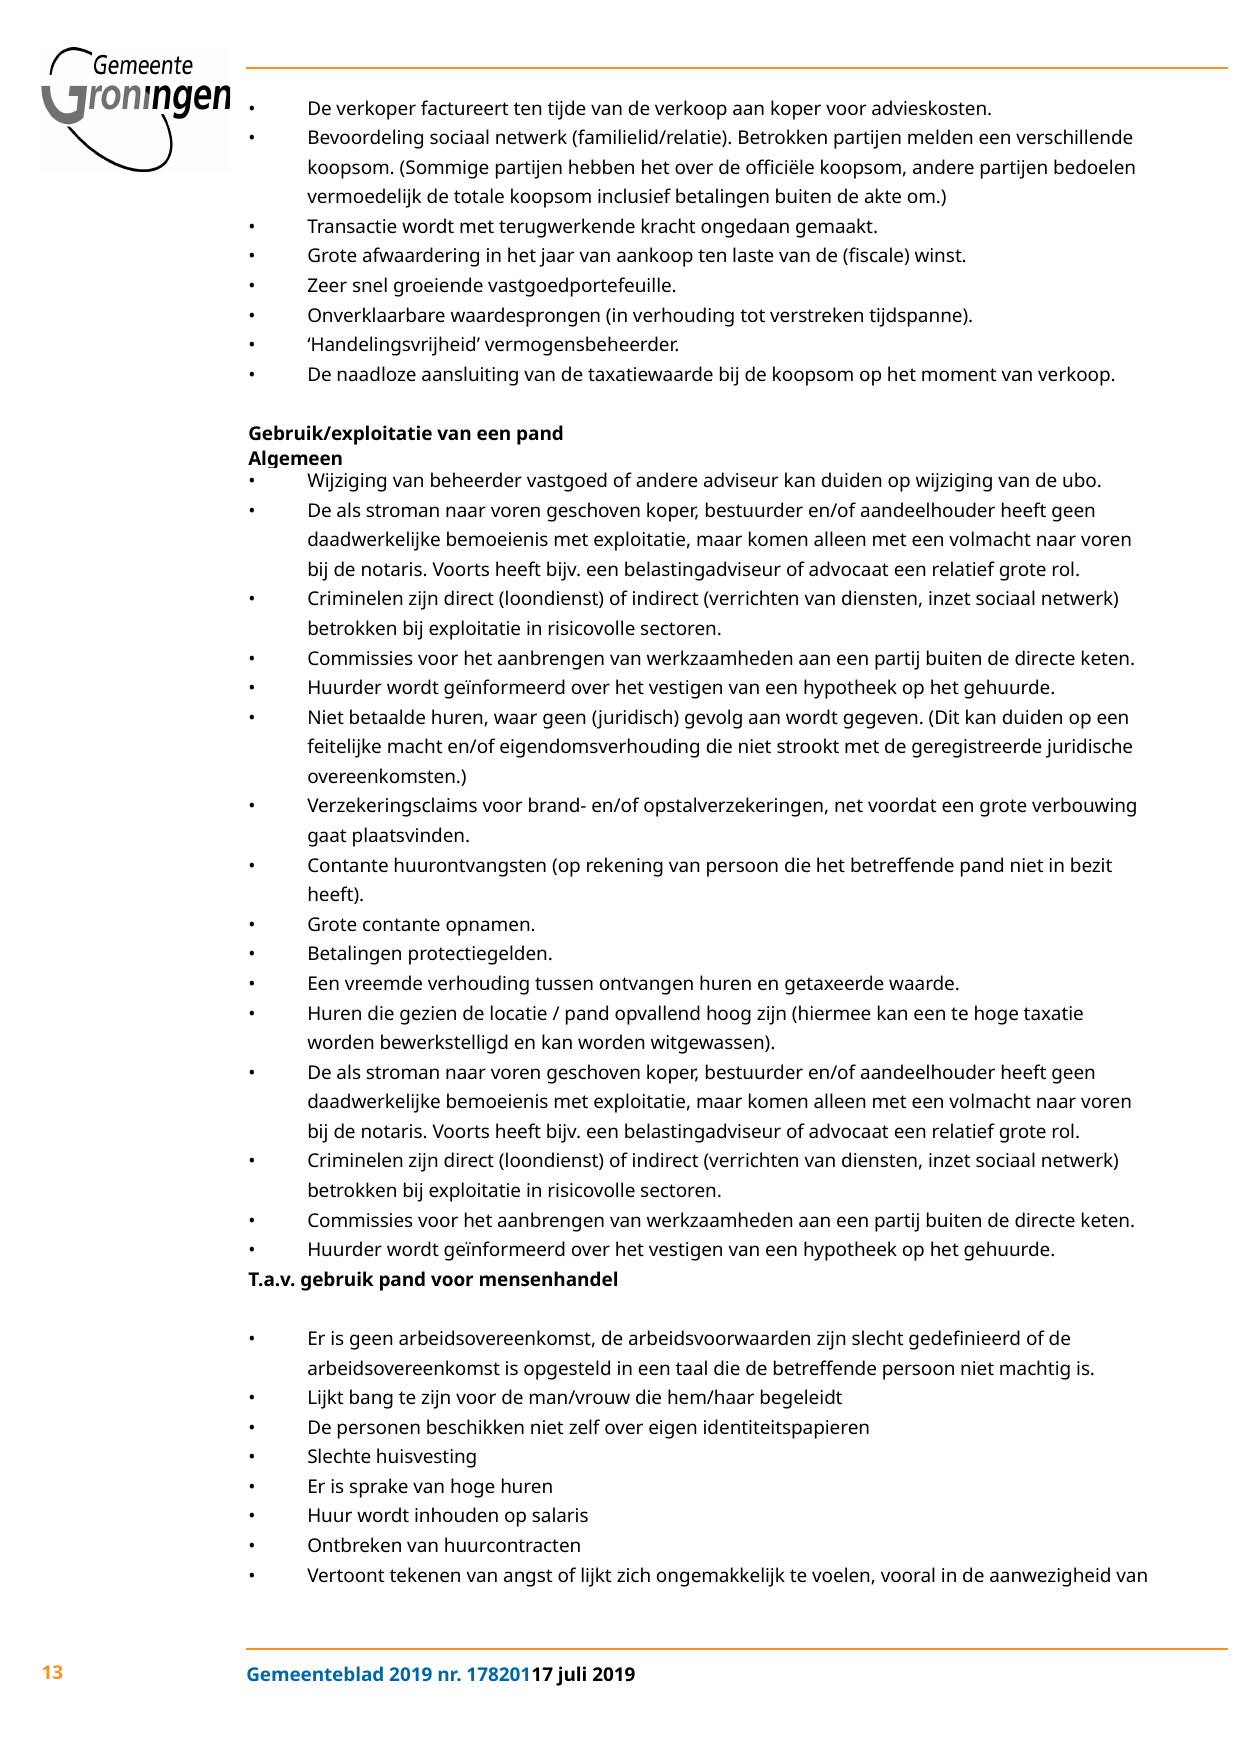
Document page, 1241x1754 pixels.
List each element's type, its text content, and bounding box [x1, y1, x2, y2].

table_cell T.a.v. partijen De koper heeft geen kennis van het te kopen object / de te kopen objecten. Kopende partij ‘houdt’ voor een ander. Levering aan verschillende rechtspersonen die door dezelfde persoon worden vertegenwoordigd. Gebrek aan transparantie m.b.t. uiteindelijke koper (‘nader te noemen meester’). Transacties tussen gelieerde partijen(privé/B.V., familieleden) De personen in de koopovereenkomst komen niet allen terug in de akte van levering. Koper in koopakte en in uiteindelijke leveringsakte verschillen, er is een partij bijgekomen (mutaties in partijen gedurende traject). Huurder koopt een woning van een verhuurder die een buitenlandse rechtspersoon is. Betrokkenheid bij transport van een persoon die niet aanwijsbaar bij de transactie is betrokken. T.a.v. transport vastgoed ABC-transactie met opvallende waardestijgingen . Groot aantal transporten bij de notaris in een zeer kort tijdsbestek. Naadloze aansluiting tussen taxatiewaarde en koopsom. T.a.v. financiële afwikkeling Bij verkoop stort de notaris het aankoopbedrag op een door de verkoper opgegeven rekening, niet zijnde zijn eigen rekening of die van de kredietverstrekker (hypotheeknemer). Notaris stort aanbetaling van cliënt terug op andere rekening(en). Bij het niet doorgaan van de transactie omdat de koper niet afneemt, betaalt de verkoper een afkoopsom aan de partij die zou kopen. Algemeen Een combinatie van een beperkt inkomen en een grote investering in vastgoed. Verhouding koopsom t.o.v. huur is heel hoog. Verlies op vastgoedtransactie na recente verkrijging. Overdracht economisch eigendom. Constructie die bestaat uit een combinatie van nieuwe rechtspersonen in het buitenland en overgenomen vennootschappen in Nederland die handelt en beheert. Bij ABC-transactie: Verkoop B-C vindt plaats vóór A-B transactie (wijst op orkestreren, gelieerde partijen). In het jaar voorafgaand aan de koop/verkoop door de institutionele belegger heeft een ABC-transactie plaatsgevonden waarbij sprake is van onverklaarbare waarde- stijgingen en/of dubieuze partijen. In het jaar na de koop/verkoop door de institutionele belegger heeft een ABC-transactie plaatsgevonden waarbij sprake is van onverklaarbare waardestijgingen en/of dubieuze partijen. ‘Handelingsvrijheid’ vermogensbeheerder. In het jaar voorafgaand aan de koop/verkoop door het pensioenfonds heeft een ABC-transactie plaatsgevonden waarbij sprake is van onverklaarbare waardestijgingen en/of dubieuze partijen. In het jaar na de koop/verkoop door het pensioenfonds heeft een ABC-transactie plaatsgevonden waarbij sprake is van onverklaarbare waardestijgingen en/of dubieuze partijen. Commissiebetalingen/winstdelingen/aanbrengprovisies. Provisiebetalingen zonder zichtbare tegenprestatie. De verkoper factureert ten tijde van de verkoop aan koper voor advieskosten. Bevoordeling sociaal netwerk (familielid/relatie). Betrokken partijen melden een verschillende koopsom. (Sommige partijen hebben het over de officiële koopsom, andere partijen bedoelen vermoedelijk de totale koopsom inclusief betalingen buiten de akte om.) Transactie wordt met terugwerkende kracht ongedaan gemaakt. Grote afwaardering in het jaar van aankoop ten laste van de (fiscale) winst. Zeer snel groeiende vastgoedportefeuille. Onverklaarbare waardesprongen (in verhouding tot verstreken tijdspanne). ‘Handelingsvrijheid’ vermogensbeheerder. De naadloze aansluiting van de taxatiewaarde bij de koopsom op het moment van verkoop. [248, 95, 1152, 387]
table_cell Algemeen Wijziging van beheerder vastgoed of andere adviseur kan duiden op wijziging van de ubo. De als stroman naar voren geschoven koper, bestuurder en/of aandeelhouder heeft geen daadwerkelijke bemoeienis met exploitatie, maar komen alleen met een volmacht naar voren bij de notaris. Voorts heeft bijv. een belastingadviseur of advocaat een relatief grote rol. Criminelen zijn direct (loondienst) of indirect (verrichten van diensten, inzet sociaal netwerk) betrokken bij exploitatie in risicovolle sectoren. Commissies voor het aanbrengen van werkzaamheden aan een partij buiten de directe keten. Huurder wordt geïnformeerd over het vestigen van een hypotheek op het gehuurde. Niet betaalde huren, waar geen (juridisch) gevolg aan wordt gegeven. (Dit kan duiden op een feitelijke macht en/of eigendomsverhouding die niet strookt met de geregistreerde juridische overeenkomsten.) Verzekeringsclaims voor brand- en/of opstalverzekeringen, net voordat een grote verbouwing gaat plaatsvinden. Contante huurontvangsten (op rekening van persoon die het betreffende pand niet in bezit heeft). Grote contante opnamen. Betalingen protectiegelden. Een vreemde verhouding tussen ontvangen huren en getaxeerde waarde. Huren die gezien de locatie / pand opvallend hoog zijn (hiermee kan een te hoge taxatie worden bewerkstelligd en kan worden witgewassen). De als stroman naar voren geschoven koper, bestuurder en/of aandeelhouder heeft geen daadwerkelijke bemoeienis met exploitatie, maar komen alleen met een volmacht naar voren bij de notaris. Voorts heeft bijv. een belastingadviseur of advocaat een relatief grote rol. Criminelen zijn direct (loondienst) of indirect (verrichten van diensten, inzet sociaal netwerk) betrokken bij exploitatie in risicovolle sectoren. Commissies voor het aanbrengen van werkzaamheden aan een partij buiten de directe keten. Huurder wordt geïnformeerd over het vestigen van een hypotheek op het gehuurde. T.a.v. gebruik pand voor mensenhandel Er is geen arbeidsovereenkomst, de arbeidsvoorwaarden zijn slecht gedefinieerd of de arbeidsovereenkomst is opgesteld in een taal die de betreffende persoon niet machtig is. Lijkt bang te zijn voor de man/vrouw die hem/haar begeleidt De personen beschikken niet zelf over eigen identiteitspapieren Slechte huisvesting Er is sprake van hoge huren Huur wordt inhouden op salaris Ontbreken van huurcontracten Vertoont tekenen van angst of lijkt zich ongemakkelijk te voelen, vooral in de aanwezigheid van [248, 445, 1152, 1587]
picture [41, 47, 231, 172]
table_header Gebruik/exploitatie van een pand [248, 420, 1152, 445]
